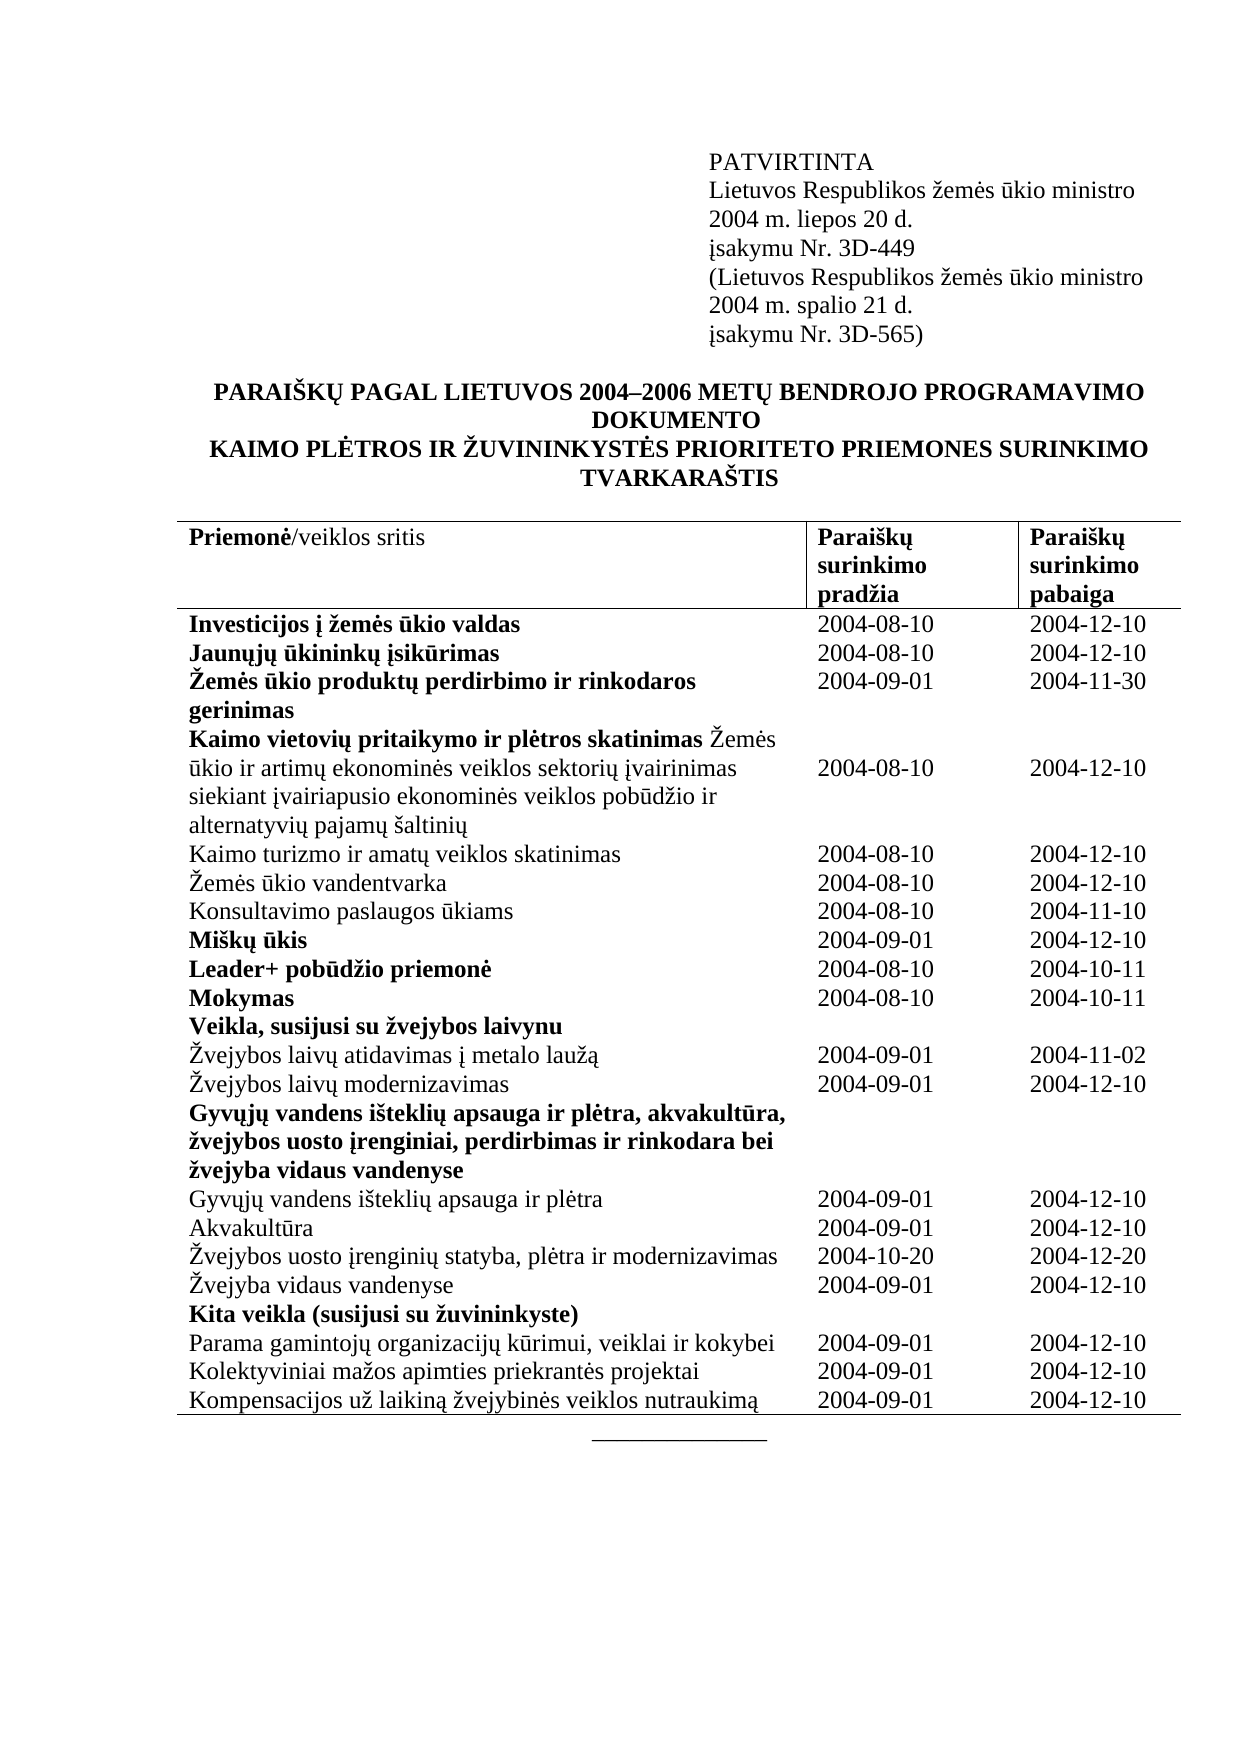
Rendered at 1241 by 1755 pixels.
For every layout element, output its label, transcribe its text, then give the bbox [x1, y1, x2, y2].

table_cell 2004-12-10 [1018, 925, 1181, 954]
table_cell Kaimo vietovių pritaikymo ir plėtros skatinimas Žemės ūkio ir artimų ekonominės veiklos sektorių įvairinimas siekiant įvairiapusio ekonominės veiklos pobūdžio ir alternatyvių pajamų šaltinių [177, 724, 806, 839]
table_cell Mokymas [177, 983, 806, 1011]
table_header Priemonė/veiklos sritis [177, 522, 806, 608]
table_cell 2004-08-10 [806, 983, 1018, 1011]
table_cell 2004-12-10 [1018, 1299, 1181, 1356]
table_cell 2004-11-30 [1018, 666, 1181, 724]
table_cell Leader+ pobūdžio priemonė [177, 954, 806, 983]
table_cell 2004-12-10 [1018, 868, 1181, 896]
table_cell 2004-11-10 [1018, 896, 1181, 925]
table_cell Akvakultūra [177, 1213, 806, 1241]
table_cell 2004-08-10 [806, 609, 1018, 638]
table_cell 2004-12-10 [1018, 839, 1181, 868]
table_cell 2004-12-10 [1018, 1213, 1181, 1241]
table_cell Kompensacijos už laikiną žvejybinės veiklos nutraukimą [177, 1385, 806, 1414]
table_cell 2004-08-10 [806, 724, 1018, 839]
table_cell Gyvųjų vandens išteklių apsauga ir plėtra, akvakultūra, žvejybos uosto įrenginiai, perdirbimas ir rinkodara bei žvejyba vidaus vandenyse Gyvųjų vandens išteklių apsauga ir plėtra [177, 1098, 806, 1213]
table_cell 2004-12-10 [1018, 1270, 1181, 1299]
text įsakymu Nr. 3D-449 [177, 233, 1181, 262]
table_cell 2004-09-01 [806, 1098, 1018, 1213]
table_cell 2004-09-01 [806, 666, 1018, 724]
table_cell Investicijos į žemės ūkio valdas [177, 609, 806, 638]
table_cell 2004-12-10 [1018, 1098, 1181, 1213]
table_cell 2004-12-10 [1018, 609, 1181, 638]
text PARAIŠKŲ PAGAL LIETUVOS 2004–2006 METŲ BENDROJO PROGRAMAVIMO DOKUMENTO [177, 377, 1181, 434]
table_cell 2004-10-11 [1018, 954, 1181, 983]
text 2004 m. liepos 20 d. [177, 204, 1181, 233]
table_cell Kolektyviniai mažos apimties priekrantės projektai [177, 1356, 806, 1385]
table_cell Jaunųjų ūkininkų įsikūrimas [177, 638, 806, 666]
text KAIMO PLĖTROS IR ŽUVININKYSTĖS PRIORITETO PRIEMONES SURINKIMO TVARKARAŠTIS [177, 434, 1181, 492]
table_cell 2004-12-10 [1018, 1385, 1181, 1414]
table_cell 2004-12-20 [1018, 1241, 1181, 1270]
text Lietuvos Respublikos žemės ūkio ministro [177, 176, 1181, 204]
table_cell 2004-09-01 [806, 1011, 1018, 1069]
table_cell 2004-08-10 [806, 954, 1018, 983]
table_cell 2004-12-10 [1018, 724, 1181, 839]
table_cell 2004-11-02 [1018, 1011, 1181, 1069]
table_cell Žvejybos laivų modernizavimas [177, 1069, 806, 1098]
text PATVIRTINTA [177, 147, 1181, 176]
table_cell Kita veikla (susijusi su žuvininkyste) Parama gamintojų organizacijų kūrimui, veiklai ir kokybei [177, 1299, 806, 1356]
table_cell 2004-09-01 [806, 925, 1018, 954]
text 2004 m. spalio 21 d. [177, 291, 1181, 319]
table_cell Kaimo turizmo ir amatų veiklos skatinimas [177, 839, 806, 868]
table_cell Žemės ūkio produktų perdirbimo ir rinkodaros gerinimas [177, 666, 806, 724]
table_cell 2004-09-01 [806, 1069, 1018, 1098]
table_cell 2004-09-01 [806, 1356, 1018, 1385]
text (Lietuvos Respublikos žemės ūkio ministro [177, 262, 1181, 291]
table_header Paraiškų surinkimo pradžia [807, 522, 1018, 608]
table_header Paraiškų surinkimo pabaiga [1019, 522, 1181, 608]
table_cell 2004-09-01 [806, 1213, 1018, 1241]
table_cell 2004-12-10 [1018, 1069, 1181, 1098]
text ______________ [177, 1415, 1181, 1444]
table_cell 2004-09-01 [806, 1385, 1018, 1414]
table_cell Žemės ūkio vandentvarka [177, 868, 806, 896]
table_cell 2004-10-11 [1018, 983, 1181, 1011]
table_cell 2004-08-10 [806, 896, 1018, 925]
table_cell 2004-08-10 [806, 638, 1018, 666]
table_cell Žvejybos uosto įrenginių statyba, plėtra ir modernizavimas [177, 1241, 806, 1270]
table_cell Žvejyba vidaus vandenyse [177, 1270, 806, 1299]
table_cell 2004-12-10 [1018, 1356, 1181, 1385]
table_cell Veikla, susijusi su žvejybos laivynu Žvejybos laivų atidavimas į metalo laužą [177, 1011, 806, 1069]
table_cell 2004-12-10 [1018, 638, 1181, 666]
text įsakymu Nr. 3D-565) [177, 319, 1181, 348]
table_cell Konsultavimo paslaugos ūkiams [177, 896, 806, 925]
table_cell 2004-09-01 [806, 1299, 1018, 1356]
table_cell 2004-10-20 [806, 1241, 1018, 1270]
table_cell 2004-08-10 [806, 868, 1018, 896]
table_cell 2004-09-01 [806, 1270, 1018, 1299]
table_cell 2004-08-10 [806, 839, 1018, 868]
table_cell Miškų ūkis [177, 925, 806, 954]
